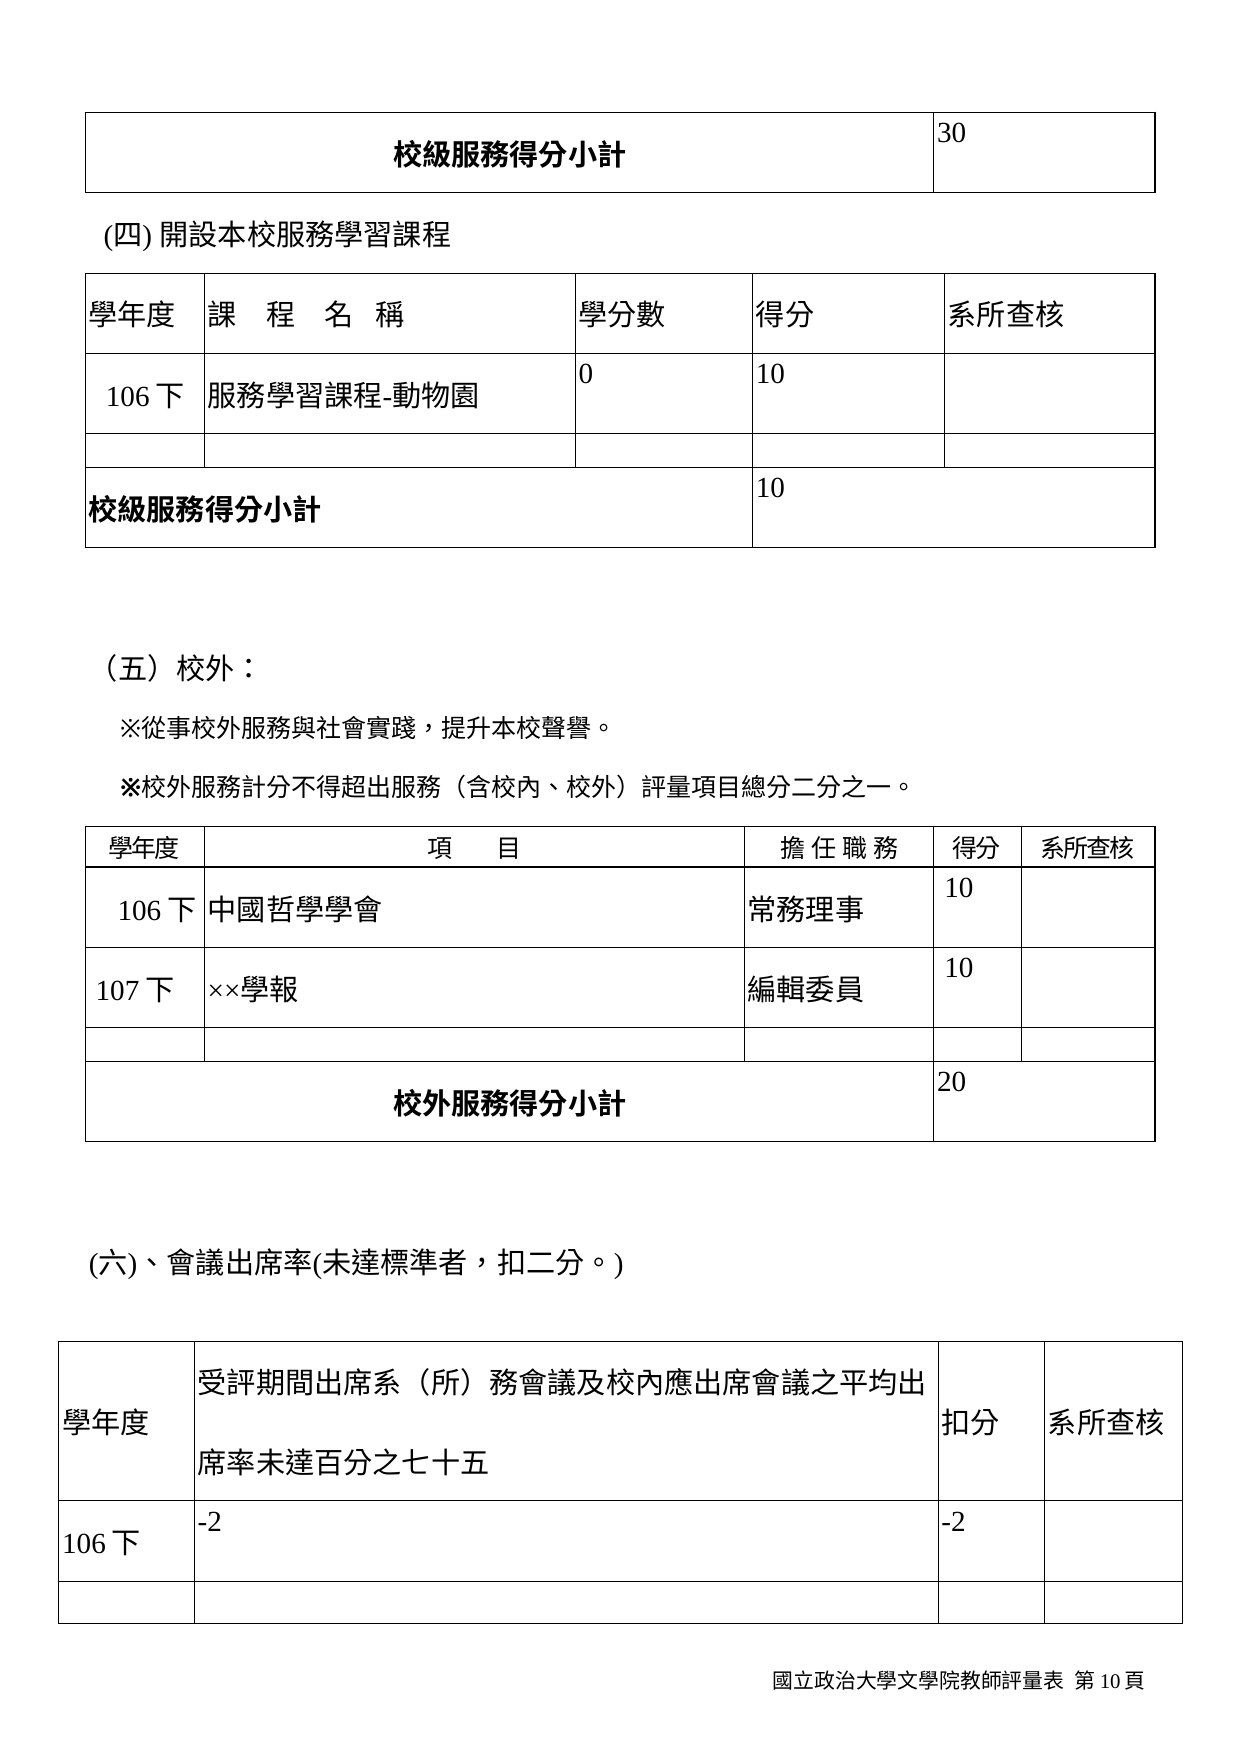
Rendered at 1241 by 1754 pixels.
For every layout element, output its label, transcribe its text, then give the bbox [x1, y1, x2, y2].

table_cell 106下 [86, 868, 204, 947]
table_cell [1022, 1028, 1154, 1061]
table_cell 106下 [86, 354, 204, 433]
table_cell -2 [195, 1501, 938, 1581]
table_cell 編輯委員 [745, 948, 933, 1027]
table_header 得分 [753, 274, 944, 353]
table_header 課 程 名 稱 [205, 274, 575, 353]
table_cell 10 [934, 948, 1021, 1027]
table_header 得分 [934, 827, 1021, 866]
table_cell [1022, 948, 1154, 1027]
table_cell [945, 354, 1154, 433]
table_cell [934, 1028, 1021, 1061]
table_cell [1045, 1501, 1182, 1581]
table_cell [745, 1028, 933, 1061]
table_cell 服務學習課程-動物園 [205, 354, 575, 433]
table_cell [1022, 868, 1154, 947]
table_cell 30 [934, 113, 1154, 192]
text (四) 開設本校服務學習課程 [89, 193, 1152, 272]
table_header 系所查核 [1045, 1342, 1182, 1500]
table_cell [205, 434, 575, 467]
table_header 系所查核 [1022, 827, 1154, 866]
table_cell [1045, 1582, 1182, 1623]
table_cell [753, 434, 944, 467]
table_cell 10 [753, 354, 944, 433]
table_cell [59, 1582, 194, 1623]
table_header 學年度 [86, 274, 204, 353]
table_cell [195, 1582, 938, 1623]
table_header 系所查核 [945, 274, 1154, 353]
table_cell 常務理事 [745, 868, 933, 947]
table_cell 20 [934, 1062, 1154, 1141]
table_cell 校外服務得分小計 [86, 1062, 933, 1141]
text ※校外服務計分不得超出服務（含校內、校外）評量項目總分二分之一。 [89, 766, 1152, 806]
table_cell -2 [939, 1501, 1044, 1581]
table_cell [939, 1582, 1044, 1623]
table_header 扣分 [939, 1342, 1044, 1500]
table_cell [86, 434, 204, 467]
text (六)、會議出席率(未達標準者，扣二分。) [89, 1221, 1152, 1301]
table_cell [576, 434, 752, 467]
table_cell ××學報 [205, 948, 744, 1027]
table_cell [945, 434, 1154, 467]
text （五）校外： [89, 627, 1152, 707]
table_header 受評期間出席系（所）務會議及校內應出席會議之平均出席率未達百分之七十五 [195, 1342, 938, 1500]
table_cell 0 [576, 354, 752, 433]
table_cell 中國哲學學會 [205, 868, 744, 947]
table_header 學年度 [86, 827, 204, 866]
table_cell 10 [753, 468, 1154, 547]
table_header 擔 任 職 務 [745, 827, 933, 866]
table_cell 10 [934, 868, 1021, 947]
table_cell 106下 [59, 1501, 194, 1581]
table_cell [205, 1028, 744, 1061]
table_cell [86, 1028, 204, 1061]
table_header 學年度 [59, 1342, 194, 1500]
table_header 項 目 [205, 827, 744, 866]
table_cell 校級服務得分小計 [86, 468, 752, 547]
table_cell 107下 [86, 948, 204, 1027]
text ※從事校外服務與社會實踐，提升本校聲譽。 [89, 707, 1152, 746]
table_cell 校級服務得分小計 [86, 113, 933, 192]
table_header 學分數 [576, 274, 752, 353]
